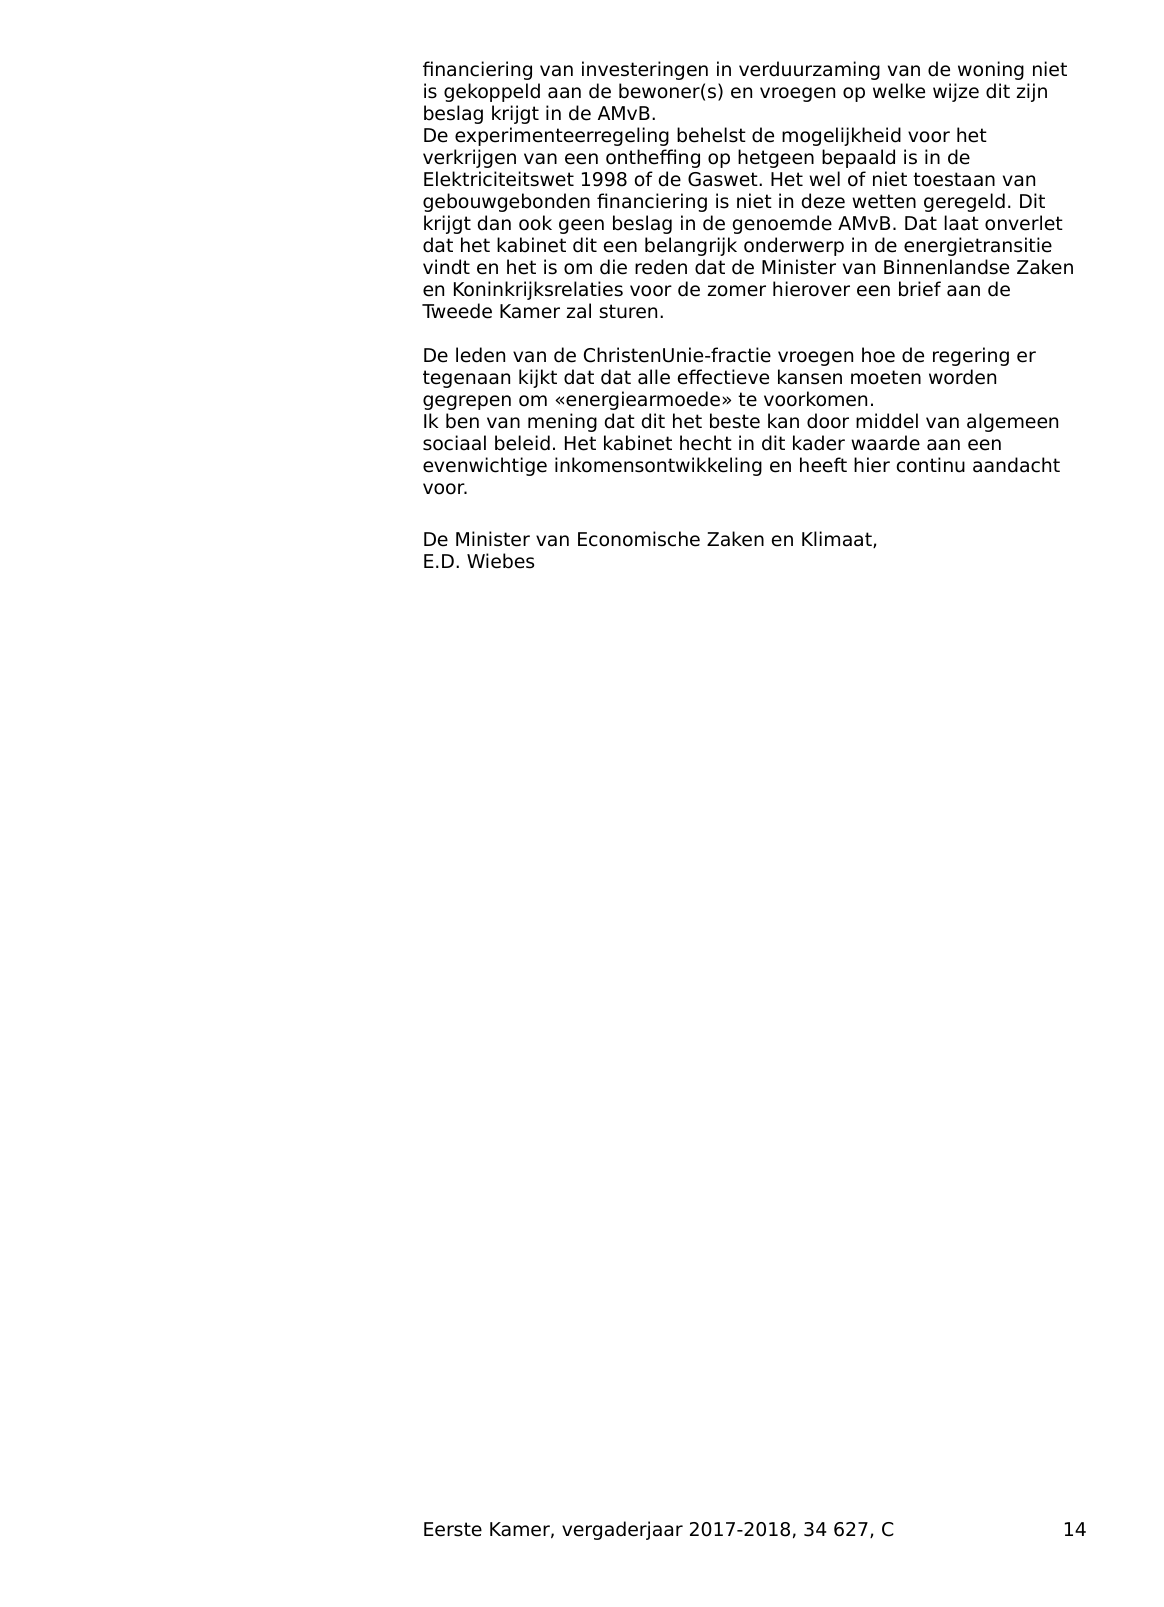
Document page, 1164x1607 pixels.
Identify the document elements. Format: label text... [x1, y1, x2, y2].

text De leden van de ChristenUnie-fractie vroegen hoe de regering er tegenaan kijkt dat dat alle effectieve kansen moeten worden gegrepen om «energiearmoede» te voorkomen. [422, 345, 1087, 411]
text Ik ben van mening dat dit het beste kan door middel van algemeen sociaal beleid. Het kabinet hecht in dit kader waarde aan een evenwichtige inkomensontwikkeling en heeft hier continu aandacht voor. [422, 411, 1087, 499]
text financiering van investeringen in verduurzaming van de woning niet is gekoppeld aan de bewoner(s) en vroegen op welke wijze dit zijn beslag krijgt in de AMvB. [422, 59, 1087, 125]
text De Minister van Economische Zaken en Klimaat, E.D. Wiebes [422, 529, 1087, 573]
text De experimenteerregeling behelst de mogelijkheid voor het verkrijgen van een ontheffing op hetgeen bepaald is in de Elektriciteitswet 1998 of de Gaswet. Het wel of niet toestaan van gebouwgebonden financiering is niet in deze wetten geregeld. Dit krijgt dan ook geen beslag in de genoemde AMvB. Dat laat onverlet dat het kabinet dit een belangrijk onderwerp in de energietransitie vindt en het is om die reden dat de Minister van Binnenlandse Zaken en Koninkrijksrelaties voor de zomer hierover een brief aan de Tweede Kamer zal sturen. [422, 125, 1087, 323]
